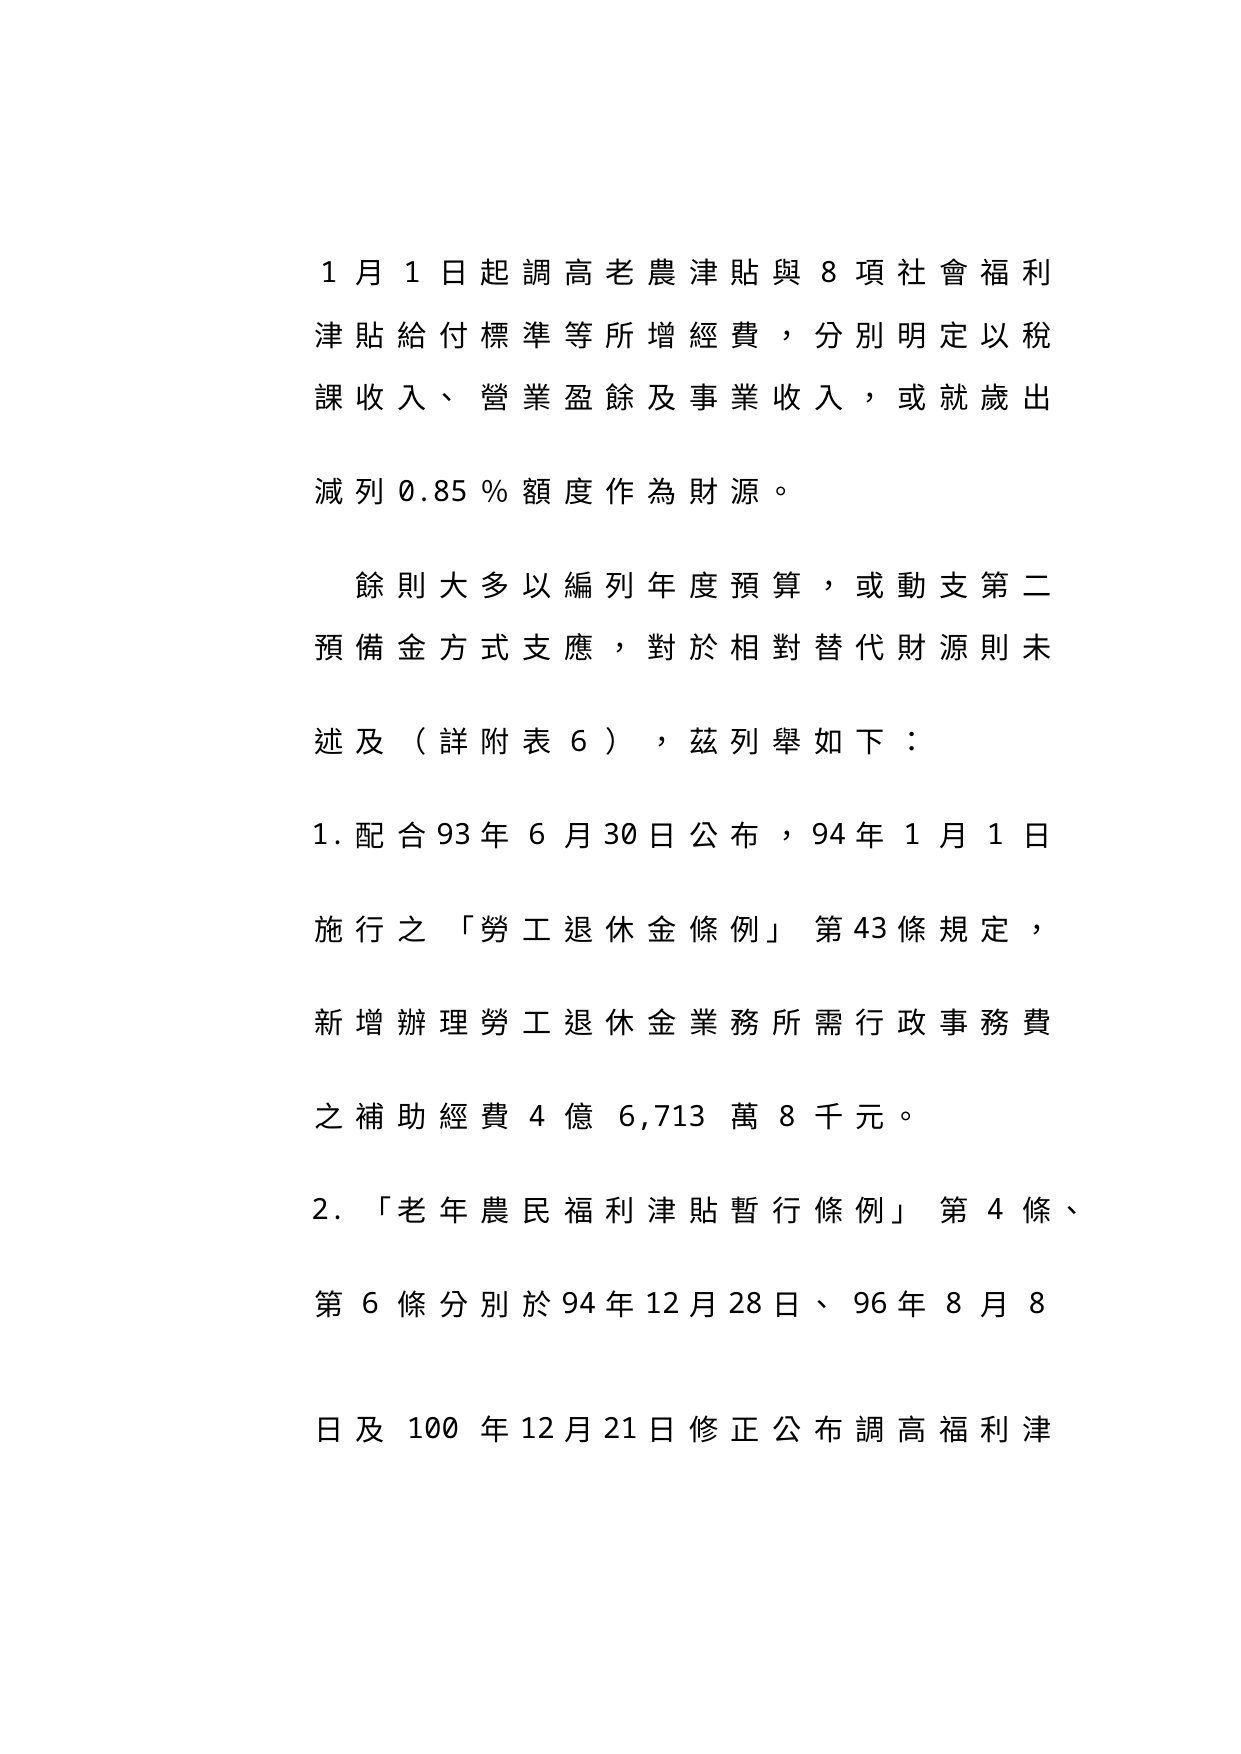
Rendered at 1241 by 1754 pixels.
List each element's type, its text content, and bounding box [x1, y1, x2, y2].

text 1月1日起調高老農津貼與8項社會福利津貼給付標準等所增經費，分別明定以稅課收入、營業盈餘及事業收入，或就歲出減列0.85％額度作為財源。 [271, 229, 1058, 542]
text 餘則大多以編列年度預算，或動支第二預備金方式支應，對於相對替代財源則未述及（詳附表6），茲列舉如下： [271, 542, 1058, 792]
text 2.「老年農民福利津貼暫行條例」第4條、第6條分別於94年12月28日、96年8月8日及100年12月21日修正公布調高福利津貼金額，且因各次修正增加津貼1,000元所需之經費由中央全額負擔。上述修法導致中央政府95年度增列老年農民福利津貼預算數86億4,300萬元、96年度經費不敷數動支第二預備金5億元。 [271, 1167, 1058, 1479]
text 1.配合93年6月30日公布，94年1月1日施行之「勞工退休金條例」第43條規定，新增辦理勞工退休金業務所需行政事務費之補助經費4億6,713萬8千元。 [271, 792, 1058, 1167]
